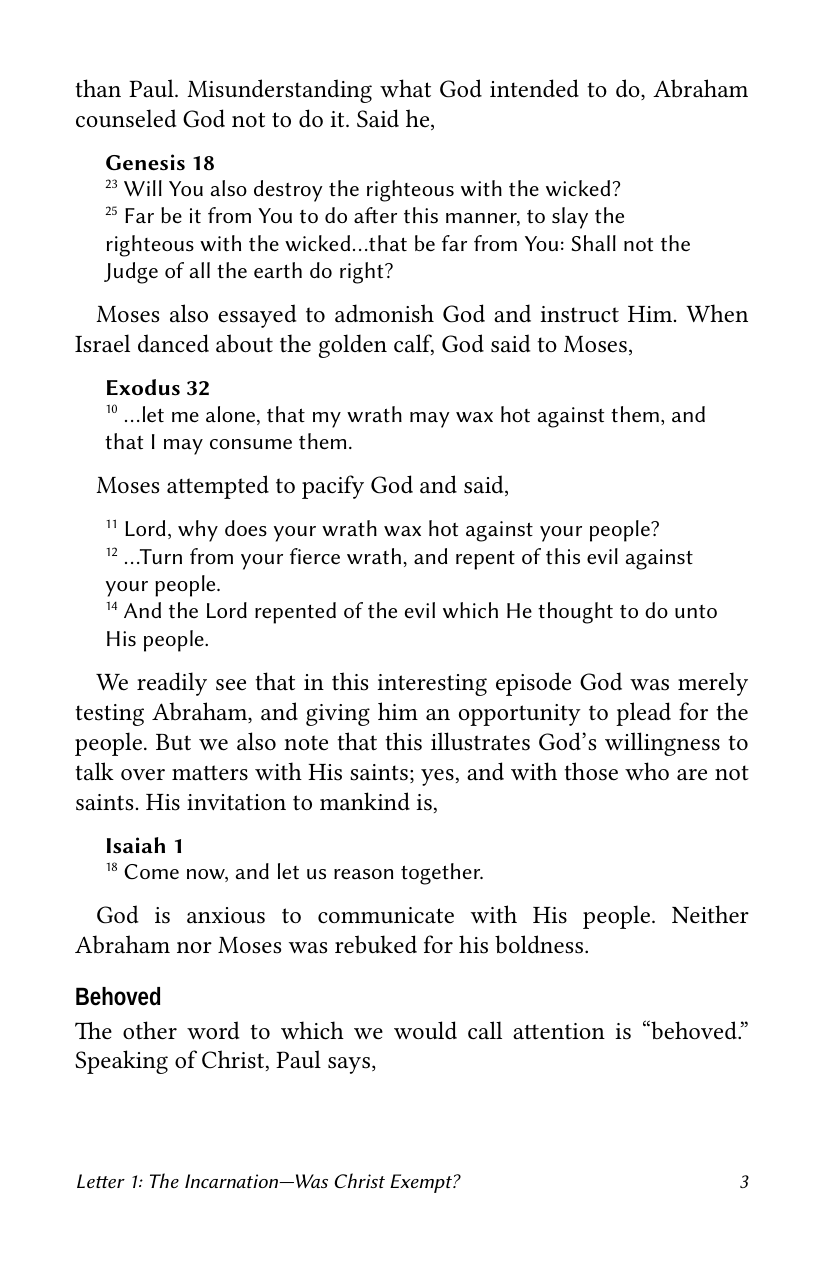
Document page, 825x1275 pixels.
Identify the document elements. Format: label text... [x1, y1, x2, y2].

text Moses attempted to pacify God and said, [75, 471, 750, 500]
text 11 Lord, why does your wrath wax hot against your people? [105, 516, 720, 542]
text We readily see that in this interesting episode God was merely testing Abraham, and giving him an opportunity to plead for the people. But we also note that this illustrates God’s willingness to talk over matters with His saints; yes, and with those who are not saints. His invitation to mankind is, [75, 668, 750, 816]
text The other word to which we would call attention is “behoved.” Speaking of Christ, Paul says, [75, 1017, 750, 1075]
text 14 And the Lord repented of the evil which He thought to do unto His people. [105, 598, 720, 652]
text 25 Far be it from You to do after this manner, to slay the righteous with the wicked...that be far from You: Shall not the Judge of all the earth do right? [105, 203, 720, 284]
text Exodus 32 [105, 375, 750, 401]
text God is anxious to communicate with His people. Neither Abraham nor Moses was rebuked for his boldness. [75, 901, 750, 959]
text 12 ...Turn from your fierce wrath, and repent of this evil against your people. [105, 543, 720, 597]
text 18 Come now, and let us reason together. [105, 859, 720, 885]
text Isaiah 1 [105, 833, 750, 859]
text 10 ...let me alone, that my wrath may wax hot against them, and that I may consume them. [105, 401, 720, 455]
text Moses also essayed to admonish God and instruct Him. When Israel danced about the golden calf, God said to Moses, [75, 301, 750, 359]
subtitle Behoved [75, 982, 750, 1011]
text Genesis 18 [105, 150, 750, 176]
text than Paul. Misunderstanding what God intended to do, Abraham counseled God not to do it. Said he, [75, 75, 750, 133]
text 23 Will You also destroy the righteous with the wicked? [105, 176, 720, 202]
